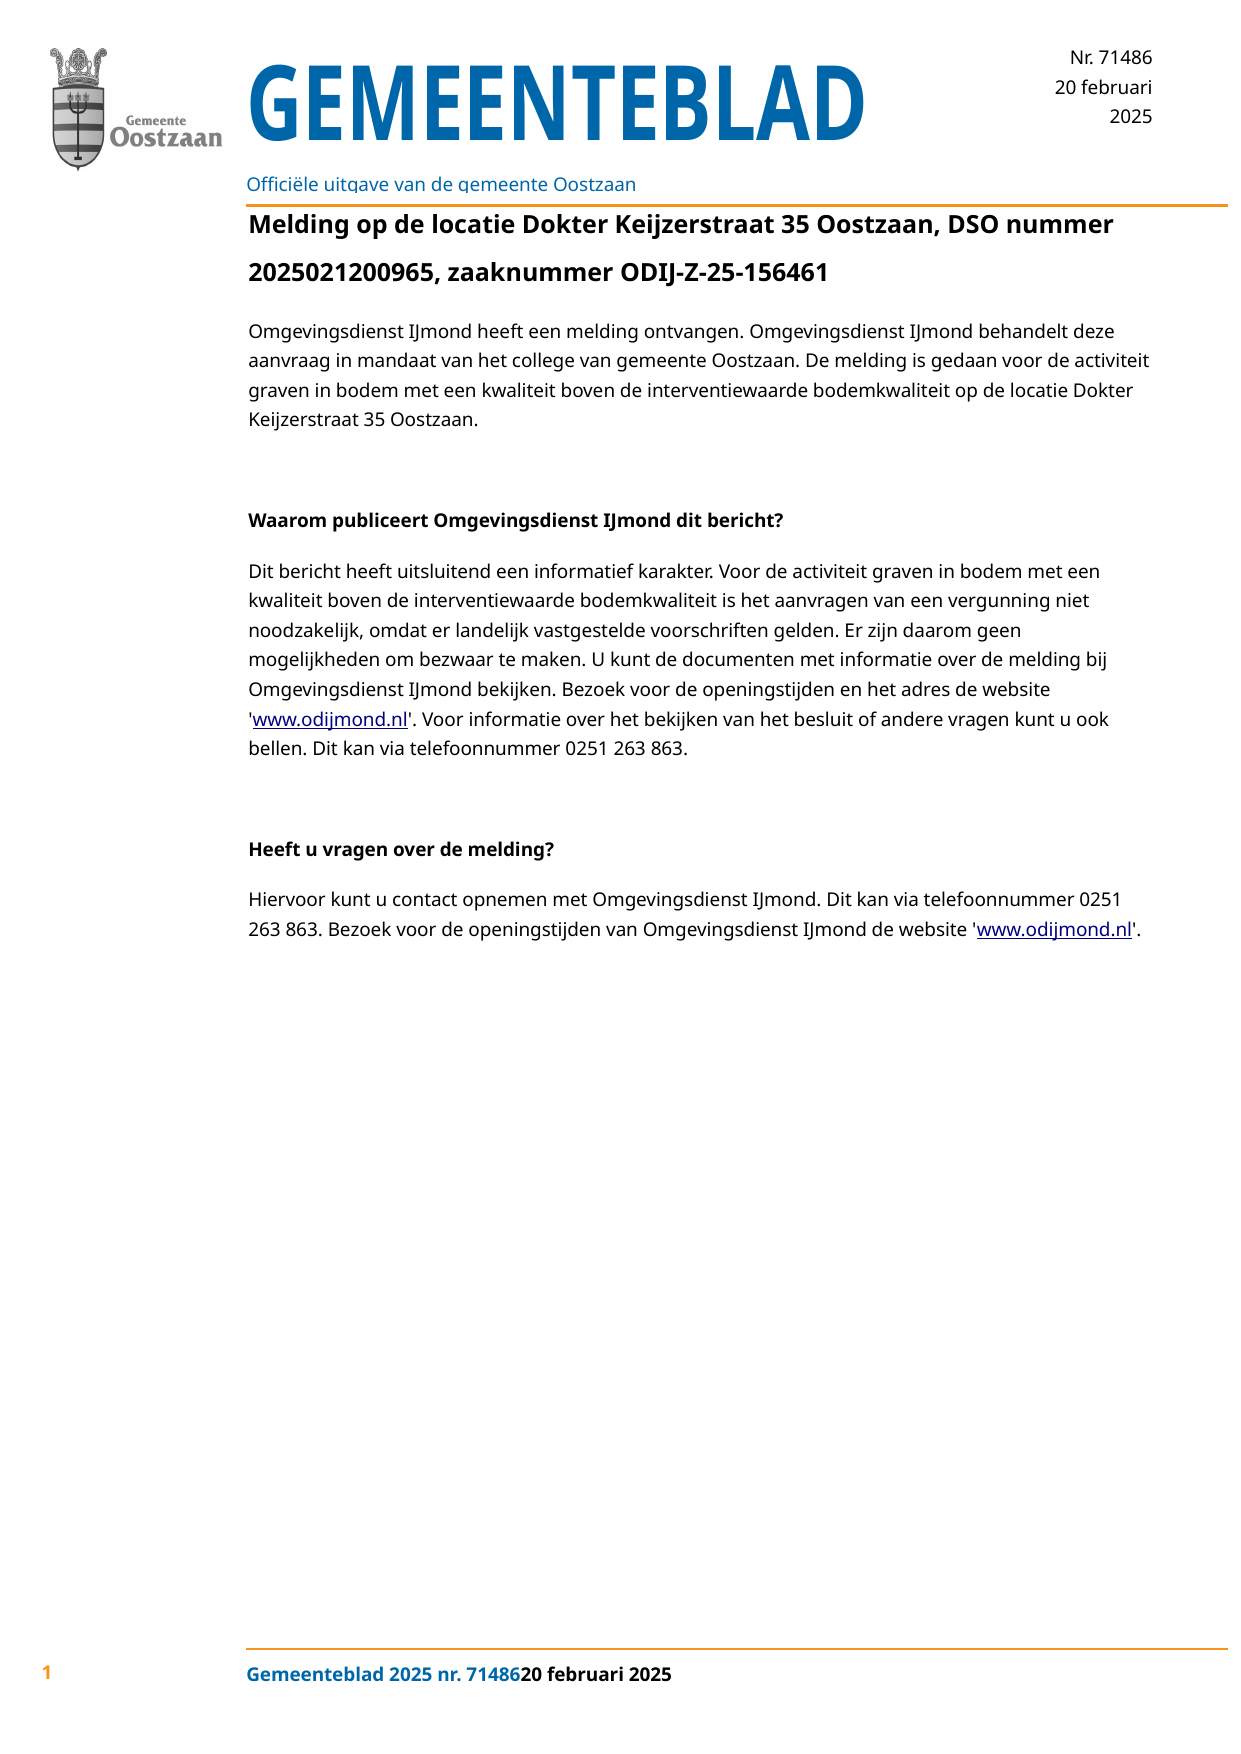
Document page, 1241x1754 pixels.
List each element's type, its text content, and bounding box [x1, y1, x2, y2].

picture [41, 47, 231, 172]
text Waarom publiceert Omgevingsdienst IJmond dit bericht? [248, 507, 1152, 533]
text Dit bericht heeft uitsluitend een informatief karakter. Voor de activiteit graven in bodem met een kwaliteit boven de interventiewaarde bodemkwaliteit is het aanvragen van een vergunning niet noodzakelijk, omdat er landelijk vastgestelde voorschriften gelden. Er zijn daarom geen mogelijkheden om bezwaar te maken. U kunt de documenten met informatie over de melding bij Omgevingsdienst IJmond bekijken. Bezoek voor de openingstijden en het adres de website 'www.odijmond.nl'. Voor informatie over het bekijken van het besluit of andere vragen kunt u ook bellen. Dit kan via telefoonnummer 0251 263 863. [248, 558, 1152, 761]
text Hiervoor kunt u contact opnemen met Omgevingsdienst IJmond. Dit kan via telefoonnummer 0251 263 863. Bezoek voor de openingstijden van Omgevingsdienst IJmond de website 'www.odijmond.nl'. [248, 887, 1152, 942]
text Heeft u vragen over de melding? [248, 836, 1152, 862]
text Omgevingsdienst IJmond heeft een melding ontvangen. Omgevingsdienst IJmond behandelt deze aanvraag in mandaat van het college van gemeente Oostzaan. De melding is gedaan voor de activiteit graven in bodem met een kwaliteit boven de interventiewaarde bodemkwaliteit op de locatie Dokter Keijzerstraat 35 Oostzaan. [248, 318, 1152, 432]
text Melding op de locatie Dokter Keijzerstraat 35 Oostzaan, DSO nummer 2025021200965, zaaknummer ODIJ-Z-25-156461 [248, 207, 1152, 288]
